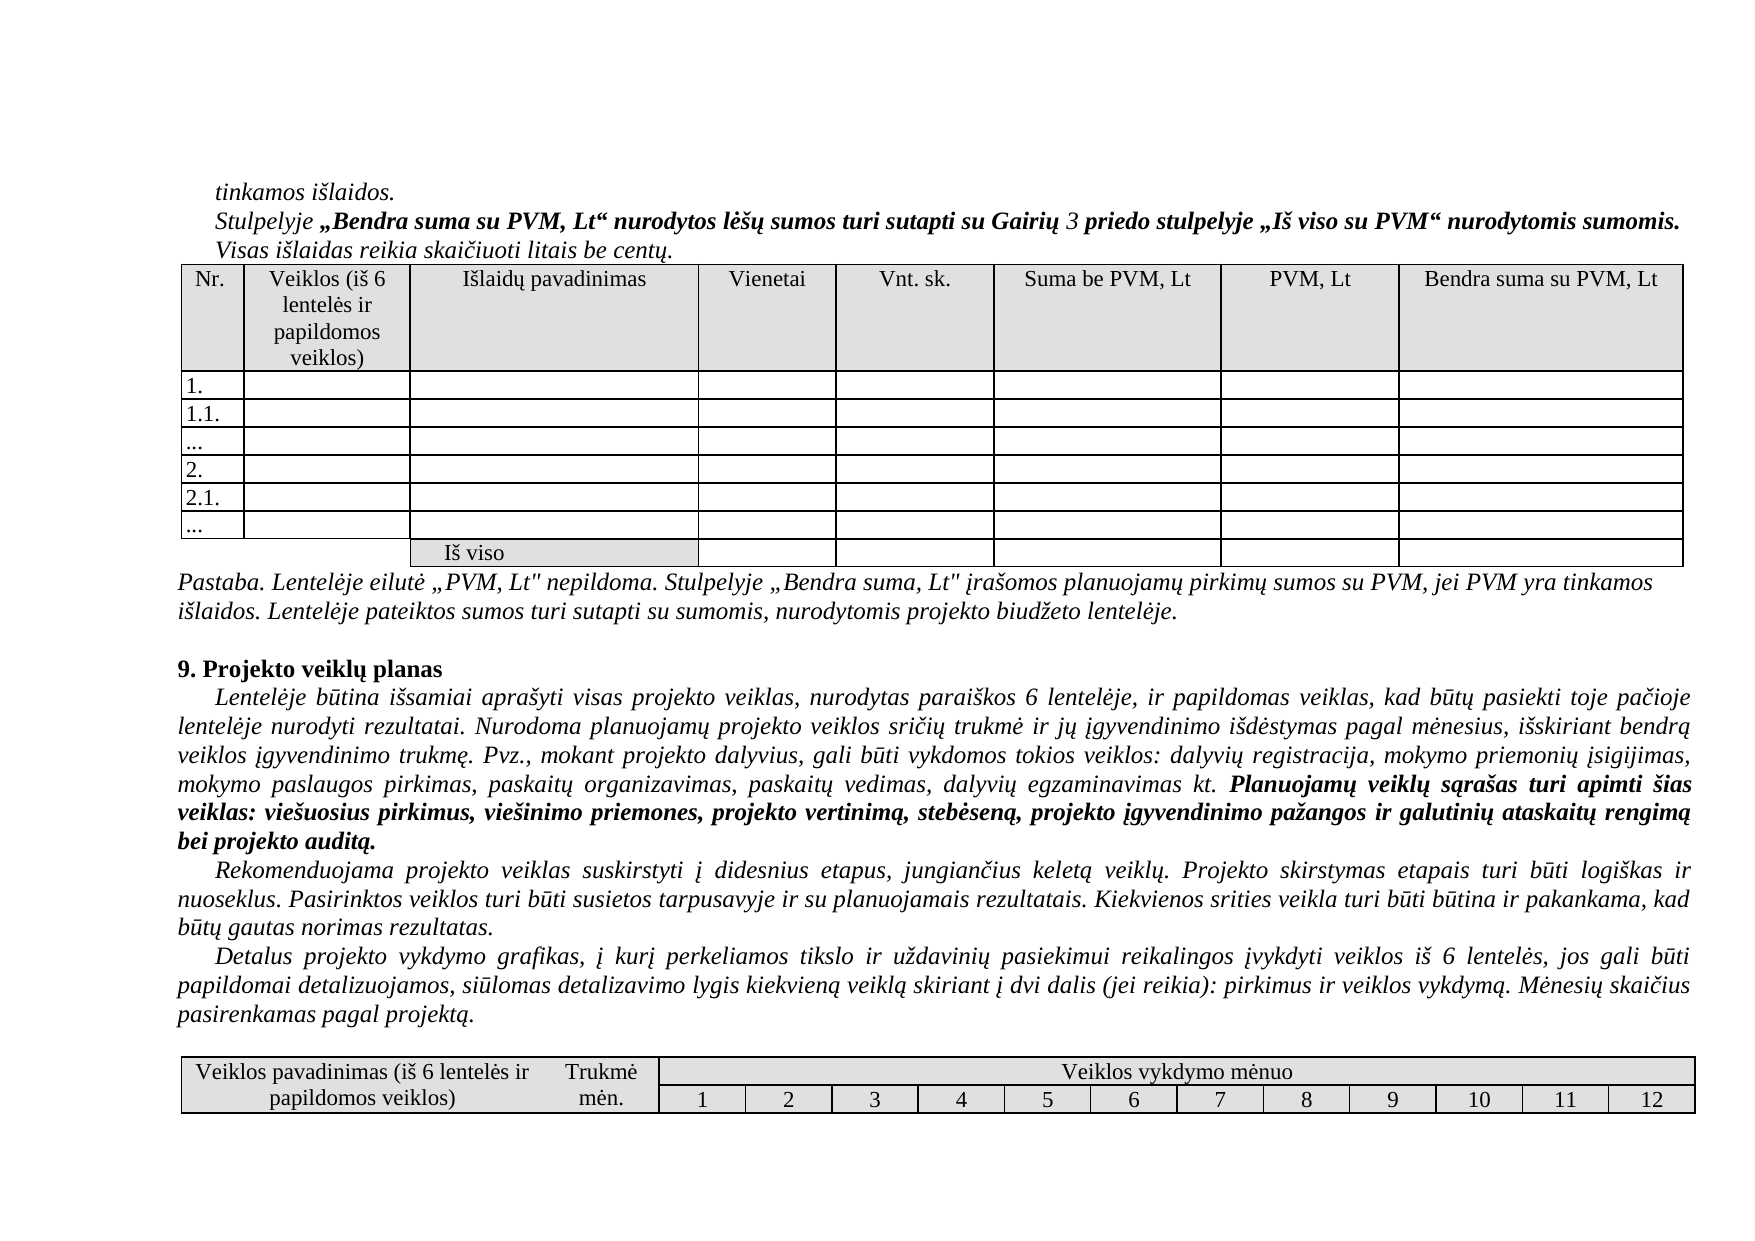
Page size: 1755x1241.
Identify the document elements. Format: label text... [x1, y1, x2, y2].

table_header Vienetai [699, 265, 835, 370]
table_header Išlaidų pavadinimas [411, 265, 698, 370]
table_cell [411, 484, 698, 510]
table_header Veiklos pavadinimas (iš 6 lentelės ir papildomos veiklos) [182, 1058, 543, 1112]
table_cell [245, 428, 409, 454]
table_cell ... [182, 512, 243, 538]
table_cell [1222, 512, 1398, 538]
table_cell [1400, 456, 1682, 482]
table_cell [699, 484, 835, 510]
table_cell [699, 428, 835, 454]
table_cell 6 [1091, 1086, 1176, 1112]
table_cell [1222, 456, 1398, 482]
table_cell [995, 372, 1220, 398]
table_cell [699, 400, 835, 426]
table_cell [411, 400, 698, 426]
table_cell 7 [1178, 1086, 1263, 1112]
table_cell [995, 400, 1220, 426]
table_cell [995, 540, 1220, 566]
table_cell [837, 400, 993, 426]
table_cell [1400, 512, 1682, 538]
table_cell [411, 372, 698, 398]
table_cell 1. [182, 372, 243, 398]
text Visas išlaidas reikia skaičiuoti litais be centų. [177, 235, 1695, 263]
table_cell [1222, 400, 1398, 426]
table_cell [837, 484, 993, 510]
table_cell [995, 484, 1220, 510]
table_cell Iš viso [411, 540, 698, 566]
table_cell [181, 539, 244, 566]
table_cell [1222, 372, 1398, 398]
table_cell ... [182, 428, 243, 454]
table_cell [699, 456, 835, 482]
table_cell 2. [182, 456, 243, 482]
table_cell [245, 512, 409, 538]
table_cell 5 [1005, 1086, 1090, 1112]
table_cell [837, 428, 993, 454]
table_cell [699, 540, 835, 566]
table_cell [245, 372, 409, 398]
table_cell [245, 400, 409, 426]
table_cell 3 [833, 1086, 917, 1112]
table_cell [1400, 372, 1682, 398]
table_cell [411, 456, 698, 482]
table_cell 1 [660, 1086, 745, 1112]
text tinkamos išlaidos. [177, 177, 1695, 206]
table_cell [411, 512, 698, 538]
text 9. Projekto veiklų planas [177, 654, 1695, 682]
table_cell [837, 512, 993, 538]
table_cell 10 [1437, 1086, 1522, 1112]
table_cell [837, 372, 993, 398]
table_header Bendra suma su PVM, Lt [1400, 265, 1682, 370]
table_cell [245, 456, 409, 482]
text Lentelėje būtina išsamiai aprašyti visas projekto veiklas, nurodytas paraiškos 6 lentelėje, ir papildomas veiklas, kad būtų pasiekti toje pačioje lentelėje nurodyti rezultatai. Nurodoma planuojamų projekto veiklos sričių trukmė ir jų įgyvendinimo išdėstymas pagal mėnesius, išskiriant bendrą veiklos įgyvendinimo trukmę. Pvz., mokant projekto dalyvius, gali būti vykdomos tokios veiklos: dalyvių registracija, mokymo priemonių įsigijimas, mokymo paslaugos pirkimas, paskaitų organizavimas, paskaitų vedimas, dalyvių egzaminavimas kt. Planuojamų veiklų sąrašas turi apimti šias veiklas: viešuosius pirkimus, viešinimo priemones, projekto vertinimą, stebėseną, projekto įgyvendinimo pažangos ir galutinių ataskaitų rengimą bei projekto auditą. [177, 682, 1695, 855]
table_header Vnt. sk. [837, 265, 993, 370]
table_header Veiklos (iš 6 lentelės ir papildomos veiklos) [245, 265, 409, 370]
table_cell [699, 372, 835, 398]
text Rekomenduojama projekto veiklas suskirstyti į didesnius etapus, jungiančius keletą veiklų. Projekto skirstymas etapais turi būti logiškas ir nuoseklus. Pasirinktos veiklos turi būti susietos tarpusavyje ir su planuojamais rezultatais. Kiekvienos srities veikla turi būti būtina ir pakankama, kad būtų gautas norimas rezultatas. [177, 855, 1695, 941]
table_cell 1.1. [182, 400, 243, 426]
table_cell [1400, 428, 1682, 454]
table_cell [245, 484, 409, 510]
table_cell [1222, 540, 1398, 566]
table_header Veiklos vykdymo mėnuo [660, 1058, 1694, 1084]
text Pastaba. Lentelėje eilutė „PVM, Lt" nepildoma. Stulpelyje „Bendra suma, Lt" įrašomos planuojamų pirkimų sumos su PVM, jei PVM yra tinkamos išlaidos. Lentelėje pateiktos sumos turi sutapti su sumomis, nurodytomis projekto biudžeto lentelėje. [177, 567, 1695, 625]
table_cell [1222, 428, 1398, 454]
table_cell [1400, 540, 1682, 566]
table_cell [1400, 400, 1682, 426]
table_cell [995, 428, 1220, 454]
table_cell [837, 540, 993, 566]
table_cell [699, 512, 835, 538]
table_cell [995, 512, 1220, 538]
table_cell 12 [1609, 1086, 1694, 1112]
table_header PVM, Lt [1222, 265, 1398, 370]
table_cell 11 [1523, 1086, 1608, 1112]
text Detalus projekto vykdymo grafikas, į kurį perkeliamos tikslo ir uždavinių pasiekimui reikalingos įvykdyti veiklos iš 6 lentelės, jos gali būti papildomai detalizuojamos, siūlomas detalizavimo lygis kiekvieną veiklą skiriant į dvi dalis (jei reikia): pirkimus ir veiklos vykdymą. Mėnesių skaičius pasirenkamas pagal projektą. [177, 941, 1695, 1027]
table_cell 2.1. [182, 484, 243, 510]
table_header Nr. [182, 265, 243, 370]
table_cell 4 [919, 1086, 1004, 1112]
table_cell 9 [1350, 1086, 1435, 1112]
table_cell [244, 539, 410, 566]
table_cell 2 [746, 1086, 831, 1112]
table_cell [1222, 484, 1398, 510]
table_cell [411, 428, 698, 454]
table_cell 8 [1264, 1086, 1349, 1112]
table_cell [1400, 484, 1682, 510]
text Stulpelyje „Bendra suma su PVM, Lt“ nurodytos lėšų sumos turi sutapti su Gairių 3 priedo stulpelyje „Iš viso su PVM“ nurodytomis sumomis. [177, 206, 1695, 235]
table_cell [995, 456, 1220, 482]
table_header Trukmė mėn. [543, 1058, 658, 1112]
table_cell [837, 456, 993, 482]
table_header Suma be PVM, Lt [995, 265, 1220, 370]
